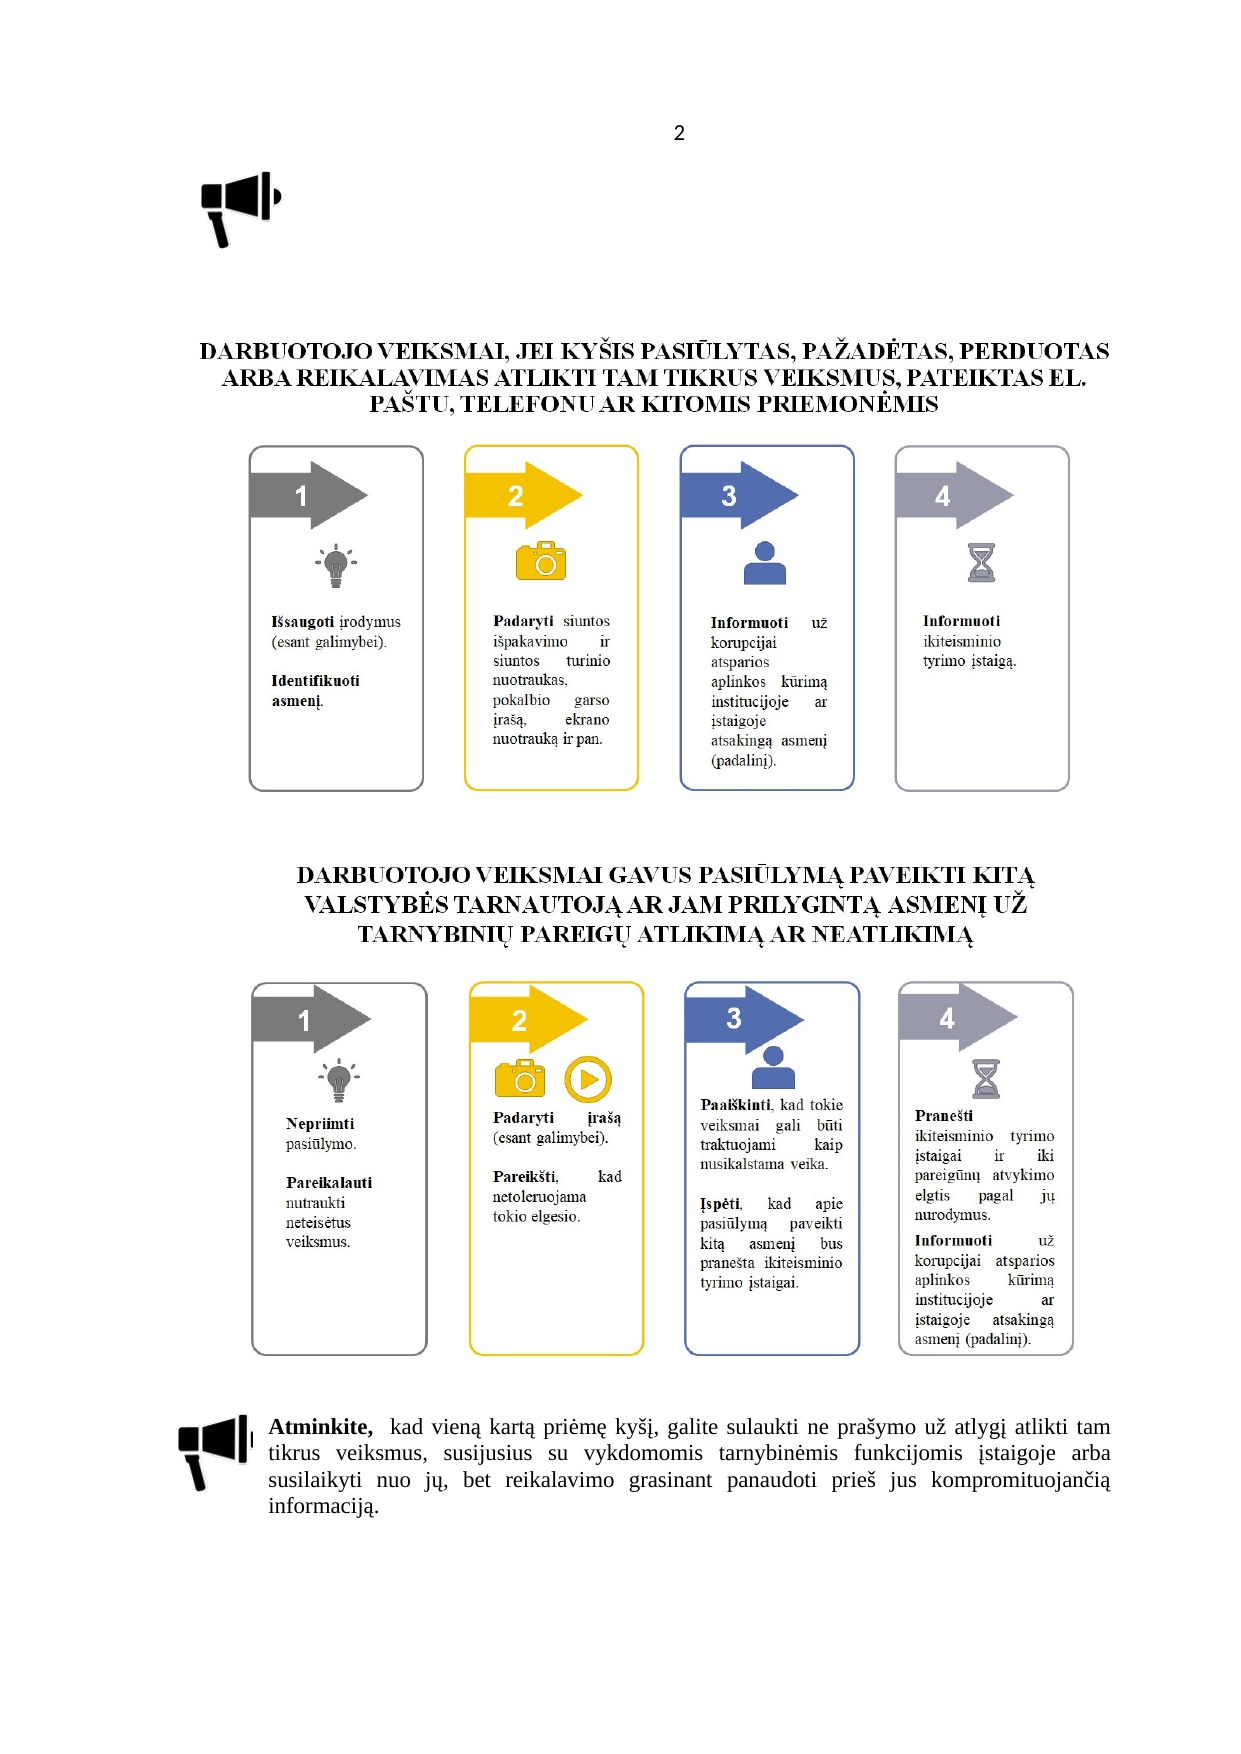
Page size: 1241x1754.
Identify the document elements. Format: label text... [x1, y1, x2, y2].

text Atminkite, kad vieną kartą priėmę kyšį, galite sulaukti ne prašymo už atlygį atlikti tam tikrus veiksmus, susijusius su vykdomomis tarnybinėmis funkcijomis įstaigoje arba susilaikyti nuo jų, bet reikalavimo grasinant panaudoti prieš jus kompromituojančią informaciją. [268, 1413, 1112, 1518]
